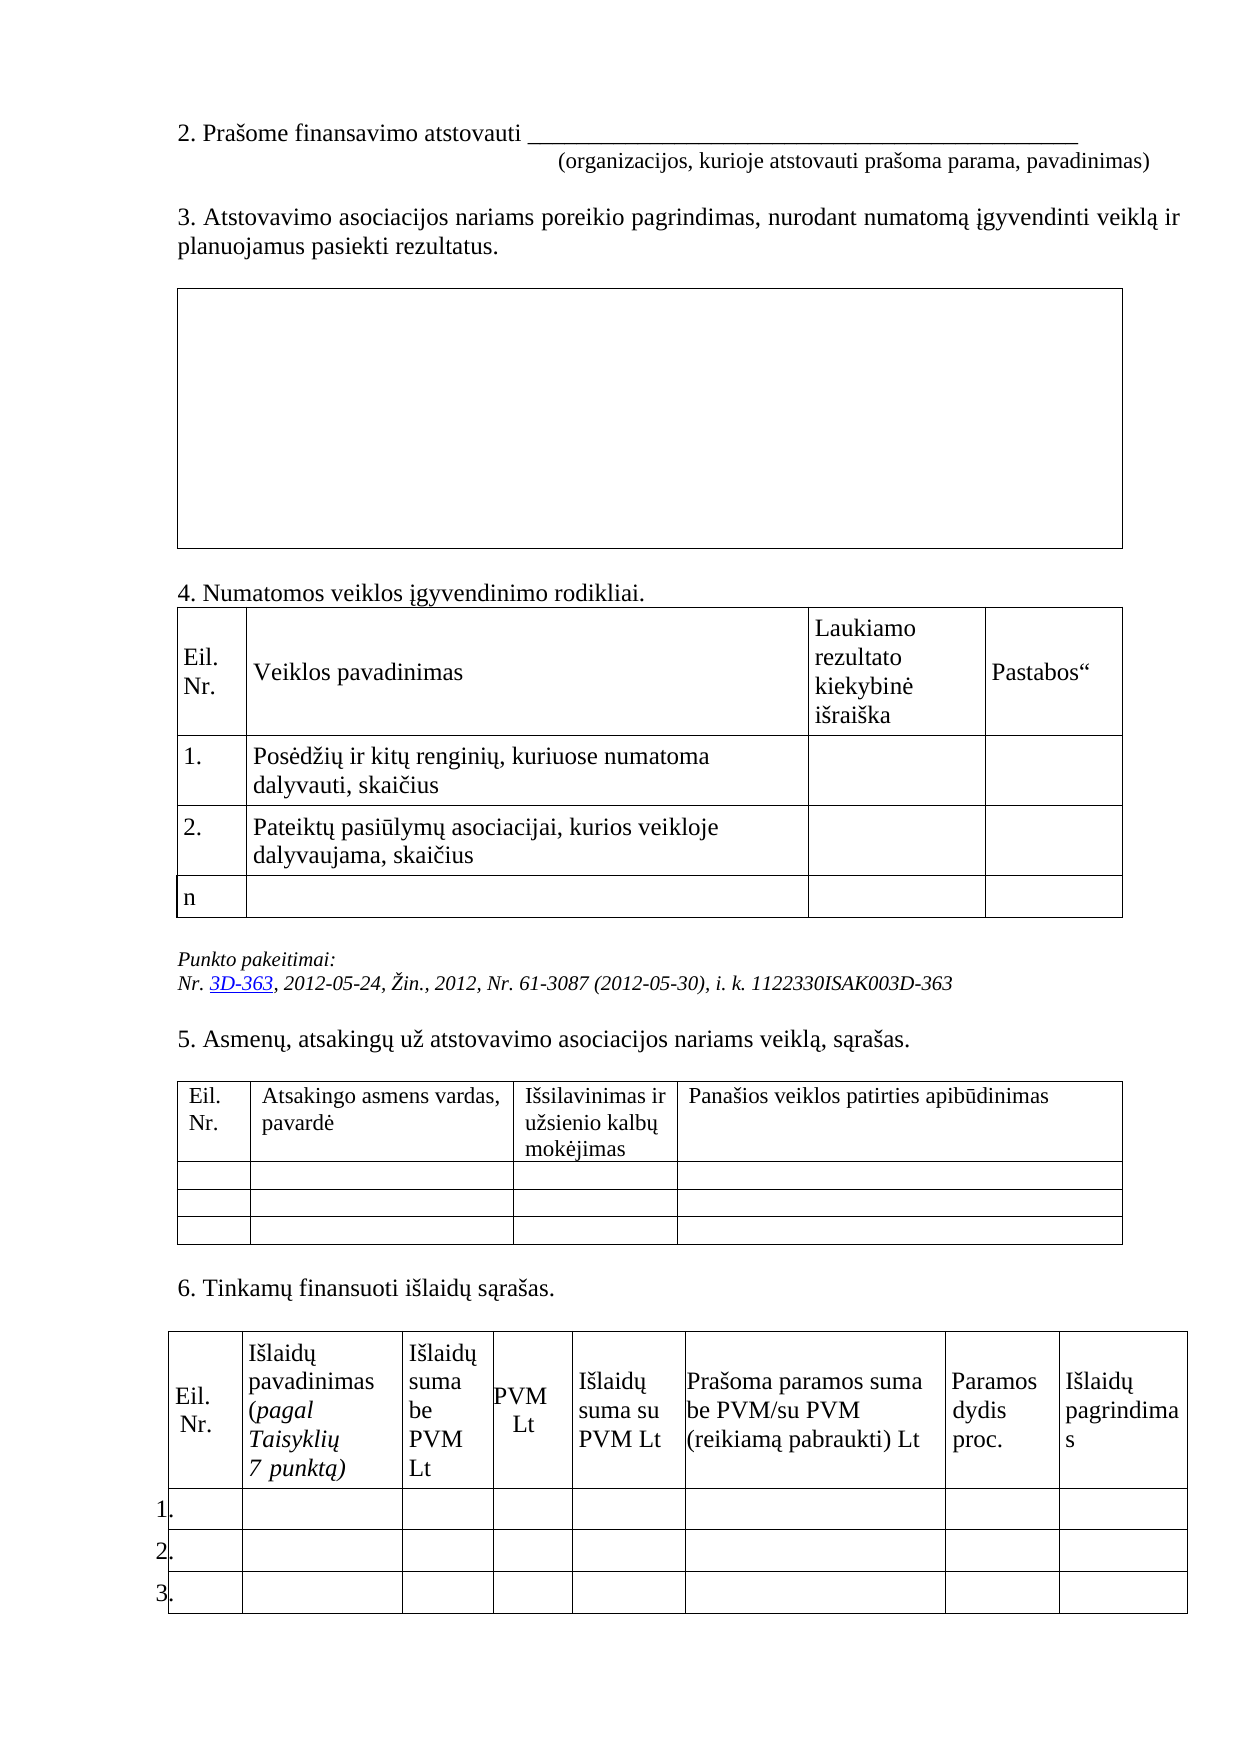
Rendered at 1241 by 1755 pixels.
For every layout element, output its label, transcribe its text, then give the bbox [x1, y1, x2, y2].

table_cell [986, 736, 1122, 805]
table_header Pastabos“ [986, 608, 1122, 734]
text 4. Numatomos veiklos įgyvendinimo rodikliai. [177, 578, 1181, 607]
table_cell [946, 1489, 1059, 1529]
table_cell [514, 1190, 677, 1216]
table_cell [403, 1489, 493, 1529]
table_cell [686, 1572, 945, 1612]
table_cell [178, 1162, 250, 1189]
table_cell [514, 1217, 677, 1243]
table_cell 1. [178, 736, 246, 805]
table_cell [678, 1162, 1122, 1189]
table_cell [686, 1530, 945, 1571]
table_header Veiklos pavadinimas [247, 608, 808, 734]
table_cell [243, 1530, 402, 1571]
table_header Išlaidų suma su PVM Lt [573, 1332, 685, 1487]
table_cell 2. [169, 1530, 242, 1571]
table_header Eil. Nr. [178, 1082, 250, 1161]
table_cell [678, 1217, 1122, 1243]
table_cell [247, 876, 808, 917]
table_cell Pateiktų pasiūlymų asociacijai, kurios veikloje dalyvaujama, skaičius [247, 806, 808, 875]
table_cell [251, 1217, 513, 1243]
table_cell [251, 1162, 513, 1189]
text Punkto pakeitimai: [177, 947, 1181, 971]
table_header Eil. Nr. [169, 1332, 242, 1487]
table_cell [494, 1489, 572, 1529]
table_cell [1060, 1572, 1187, 1612]
table_cell [494, 1530, 572, 1571]
table_cell [809, 736, 985, 805]
text 5. Asmenų, atsakingų už atstovavimo asociacijos nariams veiklą, sąrašas. [177, 1024, 1181, 1052]
table_header Paramos dydis proc. [946, 1332, 1059, 1487]
table_cell 1. [169, 1489, 242, 1529]
text 2. Prašome finansavimo atstovauti [177, 118, 1181, 147]
table_header Išlaidų suma be PVM Lt [403, 1332, 493, 1487]
table_cell [946, 1572, 1059, 1612]
table_cell [243, 1572, 402, 1612]
table_cell [573, 1489, 685, 1529]
table_header Išsilavinimas ir užsienio kalbų mokėjimas [514, 1082, 677, 1161]
table_cell [946, 1530, 1059, 1571]
table_cell [494, 1572, 572, 1612]
table_cell [986, 876, 1122, 917]
table_cell [251, 1190, 513, 1216]
table_cell Posėdžių ir kitų renginių, kuriuose numatoma dalyvauti, skaičius [247, 736, 808, 805]
text (organizacijos, kurioje atstovauti prašoma parama, pavadinimas) [527, 147, 1181, 173]
table_header Eil. Nr. [178, 608, 246, 734]
table_cell [678, 1190, 1122, 1216]
table_cell [986, 806, 1122, 875]
table_header [178, 289, 1122, 548]
text 6. Tinkamų finansuoti išlaidų sąrašas. [177, 1273, 1181, 1302]
text Nr. 3D-363, 2012-05-24, Žin., 2012, Nr. 61-3087 (2012-05-30), i. k. 1122330ISAK003D-363 [177, 971, 1181, 995]
table_cell [403, 1530, 493, 1571]
table_cell [403, 1572, 493, 1612]
table_header Laukiamo rezultato kiekybinė išraiška [809, 608, 985, 734]
table_cell [1060, 1489, 1187, 1529]
table_cell [1060, 1530, 1187, 1571]
table_header Atsakingo asmens vardas, pavardė [251, 1082, 513, 1161]
table_cell n [178, 876, 246, 917]
table_cell [178, 1217, 250, 1243]
table_cell [809, 806, 985, 875]
table_cell [178, 1190, 250, 1216]
table_header Panašios veiklos patirties apibūdinimas [678, 1082, 1122, 1161]
table_cell [809, 876, 985, 917]
table_cell [514, 1162, 677, 1189]
text 3. Atstovavimo asociacijos nariams poreikio pagrindimas, nurodant numatomą įgyvendinti veiklą ir planuojamus pasiekti rezultatus. [177, 202, 1181, 259]
table_header Išlaidų pagrindimas [1060, 1332, 1187, 1487]
table_cell [573, 1572, 685, 1612]
table_header Išlaidų pavadinimas (pagal Taisyklių 7 punktą) [243, 1332, 402, 1487]
table_cell [243, 1489, 402, 1529]
table_cell 2. [178, 806, 246, 875]
table_cell 3. [169, 1572, 242, 1612]
table_header PVM Lt [494, 1332, 572, 1487]
table_cell [573, 1530, 685, 1571]
table_header Prašoma paramos suma be PVM/su PVM (reikiamą pabraukti) Lt [686, 1332, 945, 1487]
table_cell [686, 1489, 945, 1529]
